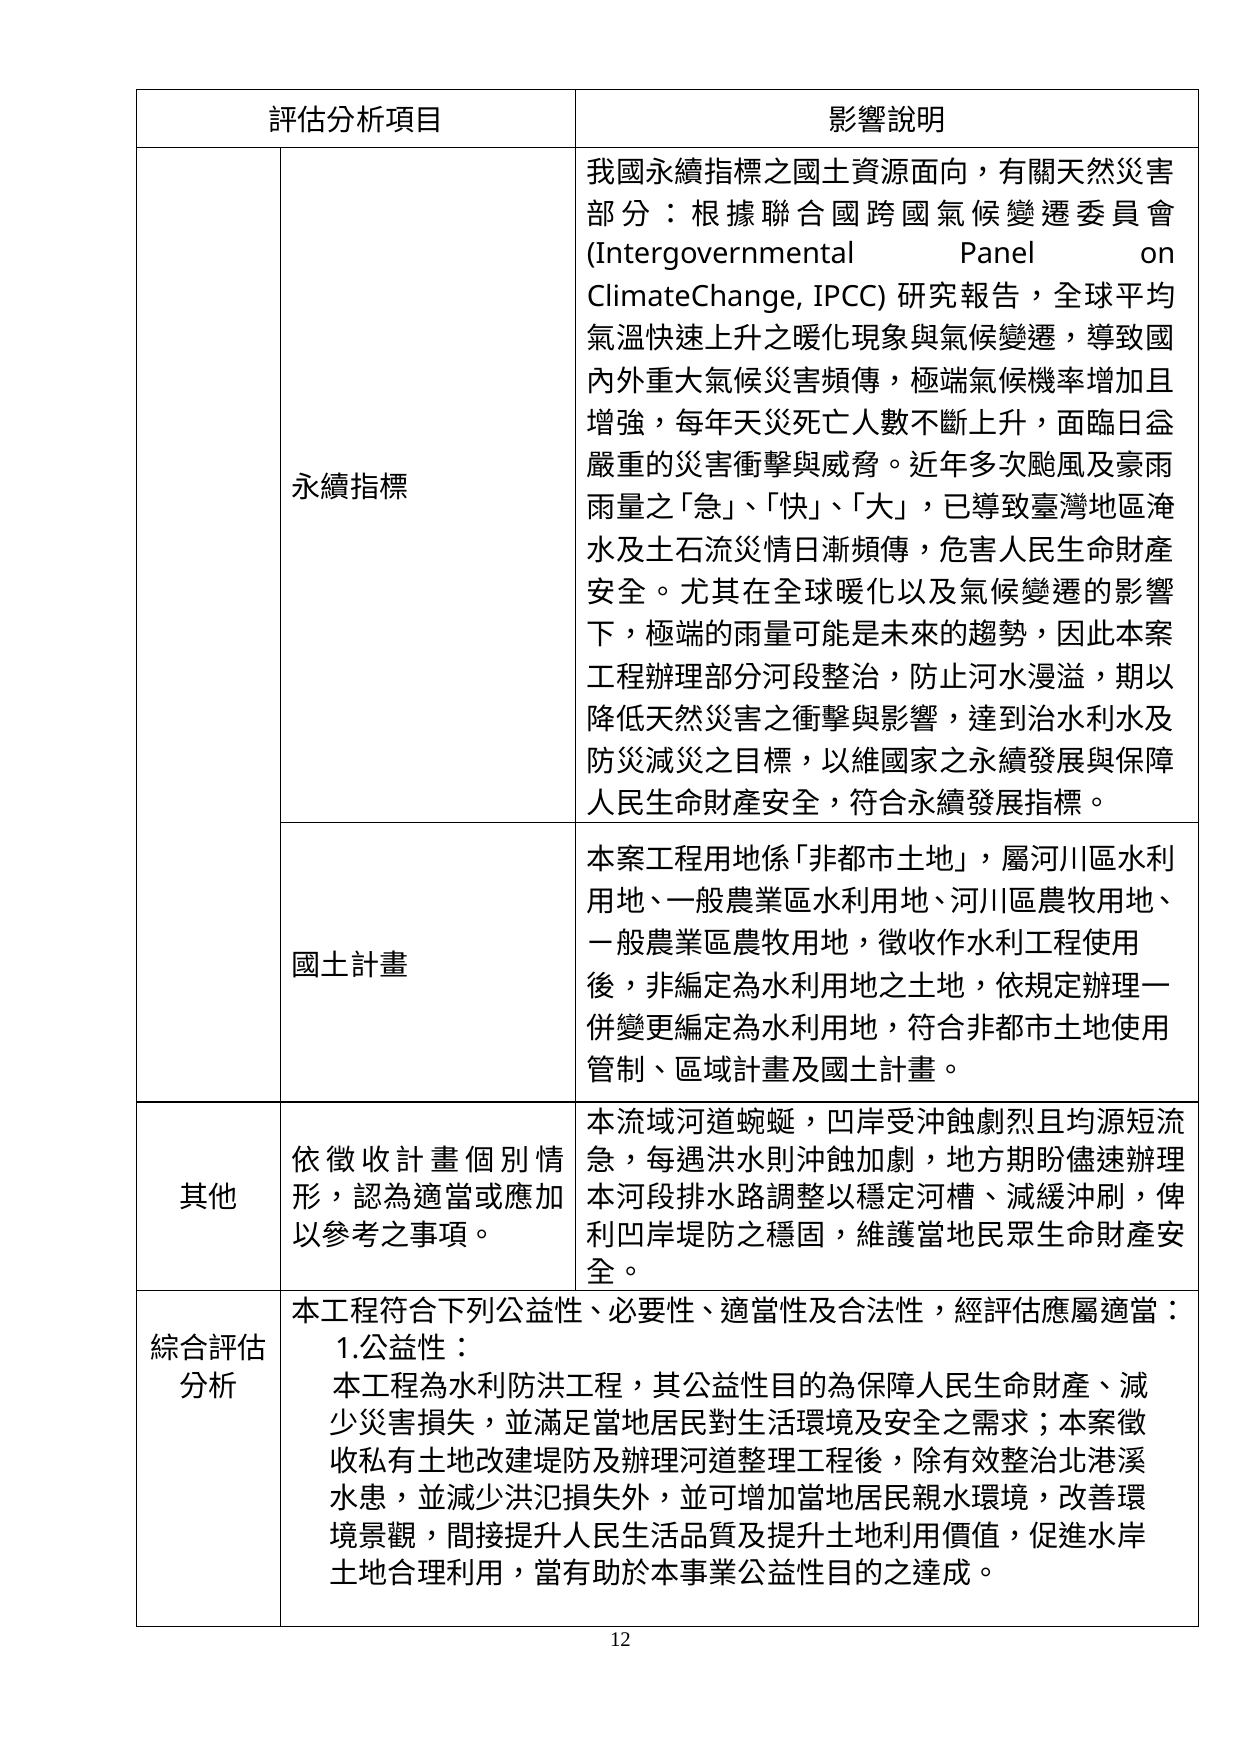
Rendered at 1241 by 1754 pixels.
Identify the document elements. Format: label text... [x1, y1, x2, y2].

table_cell 其他 [137, 1103, 280, 1290]
table_cell [137, 148, 280, 1101]
table_cell 本流域河道蜿蜒，凹岸受沖蝕劇烈且均源短流急，每遇洪水則沖蝕加劇，地方期盼儘速辦理本河段排水路調整以穩定河槽、減緩沖刷，俾利凹岸堤防之穩固，維護當地民眾生命財產安全。 [576, 1103, 1198, 1290]
table_cell 本案工程用地係「非都市土地」，屬河川區水利用地、一般農業區水利用地、河川區農牧用地、ㄧ般農業區農牧用地，徵收作水利工程使用後，非編定為水利用地之土地，依規定辦理一併變更編定為水利用地，符合非都市土地使用管制、區域計畫及國土計畫。 [576, 823, 1198, 1101]
table_cell 依徵收計畫個別情形，認為適當或應加以參考之事項。 [281, 1103, 575, 1290]
table_header 影響說明 [576, 90, 1198, 147]
table_cell 綜合評估分析 [137, 1291, 280, 1626]
table_header 評估分析項目 [137, 90, 575, 147]
table_cell 本工程符合下列公益性、必要性、適當性及合法性，經評估應屬適當： 1.公益性： 本工程為水利防洪工程，其公益性目的為保障人民生命財產、減 少災害損失，並滿足當地居民對生活環境及安全之需求；本案徵 收私有土地改建堤防及辦理河道整理工程後，除有效整治北港溪 水患，並減少洪氾損失外，並可增加當地居民親水環境，改善環 境景觀，間接提升人民生活品質及提升土地利用價值，促進水岸 土地合理利用，當有助於本事業公益性目的之達成。 [281, 1291, 1198, 1626]
table_cell 國土計畫 [281, 823, 575, 1101]
table_cell 永續指標 [281, 148, 575, 822]
table_cell 我國永續指標之國土資源面向，有關天然災害部分：根據聯合國跨國氣候變遷委員會(Intergovernmental Panel on ClimateChange, IPCC) 研究報告，全球平均氣溫快速上升之暖化現象與氣候變遷，導致國內外重大氣候災害頻傳，極端氣候機率增加且增強，每年天災死亡人數不斷上升，面臨日益嚴重的災害衝擊與威脅。近年多次颱風及豪雨雨量之「急」、「快」、「大」，已導致臺灣地區淹水及土石流災情日漸頻傳，危害人民生命財產安全。尤其在全球暖化以及氣候變遷的影響下，極端的雨量可能是未來的趨勢，因此本案工程辦理部分河段整治，防止河水漫溢，期以降低天然災害之衝擊與影響，達到治水利水及防災減災之目標，以維國家之永續發展與保障人民生命財產安全，符合永續發展指標。 [576, 148, 1198, 822]
